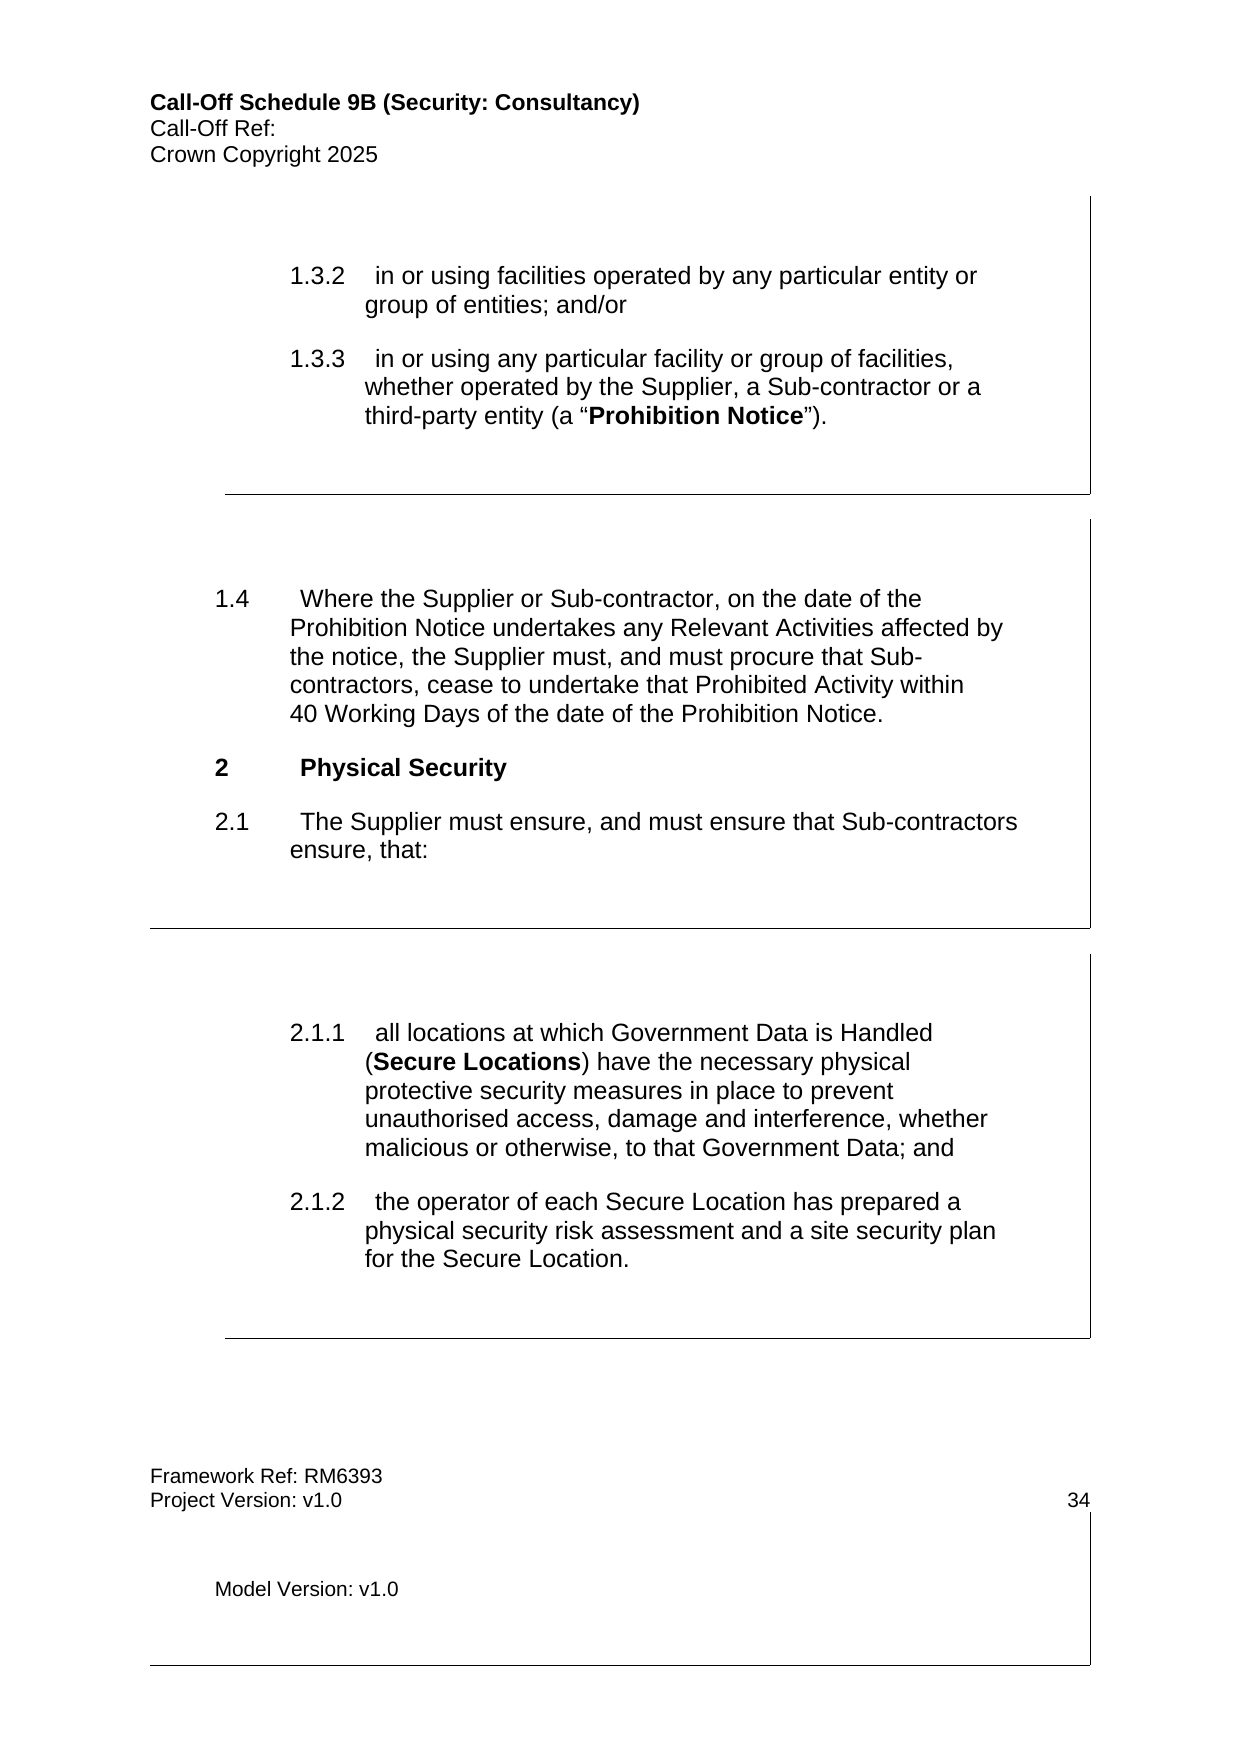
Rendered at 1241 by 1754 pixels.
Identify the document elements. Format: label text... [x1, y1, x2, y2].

list all locations at which Government Data is Handled (Secure Locations) have the necessary physical protective security measures in place to prevent unauthorised access, damage and interference, whether malicious or otherwise, to that Government Data; and [225, 953, 1090, 1122]
list in or using any particular facility or group of facilities, whether operated by the Supplier, a Sub-contractor or a third-party entity (a “Prohibition Notice”). [225, 279, 1090, 494]
list in or using facilities operated by any particular entity or group of entities; and/or [225, 196, 1090, 279]
list Physical Security [150, 688, 1090, 742]
list the operator of each Secure Location has prepared a physical security risk assessment and a site security plan for the Secure Location. [225, 1122, 1090, 1338]
list Where the Supplier or Sub-contractor, on the date of the Prohibition Notice undertakes any Relevant Activities affected by the notice, the Supplier must, and must procure that Sub-contractors, cease to undertake that Prohibited Activity within 40 Working Days of the date of the Prohibition Notice. [150, 519, 1090, 688]
list The Supplier must ensure, and must ensure that Sub-contractors ensure, that: [150, 742, 1090, 928]
